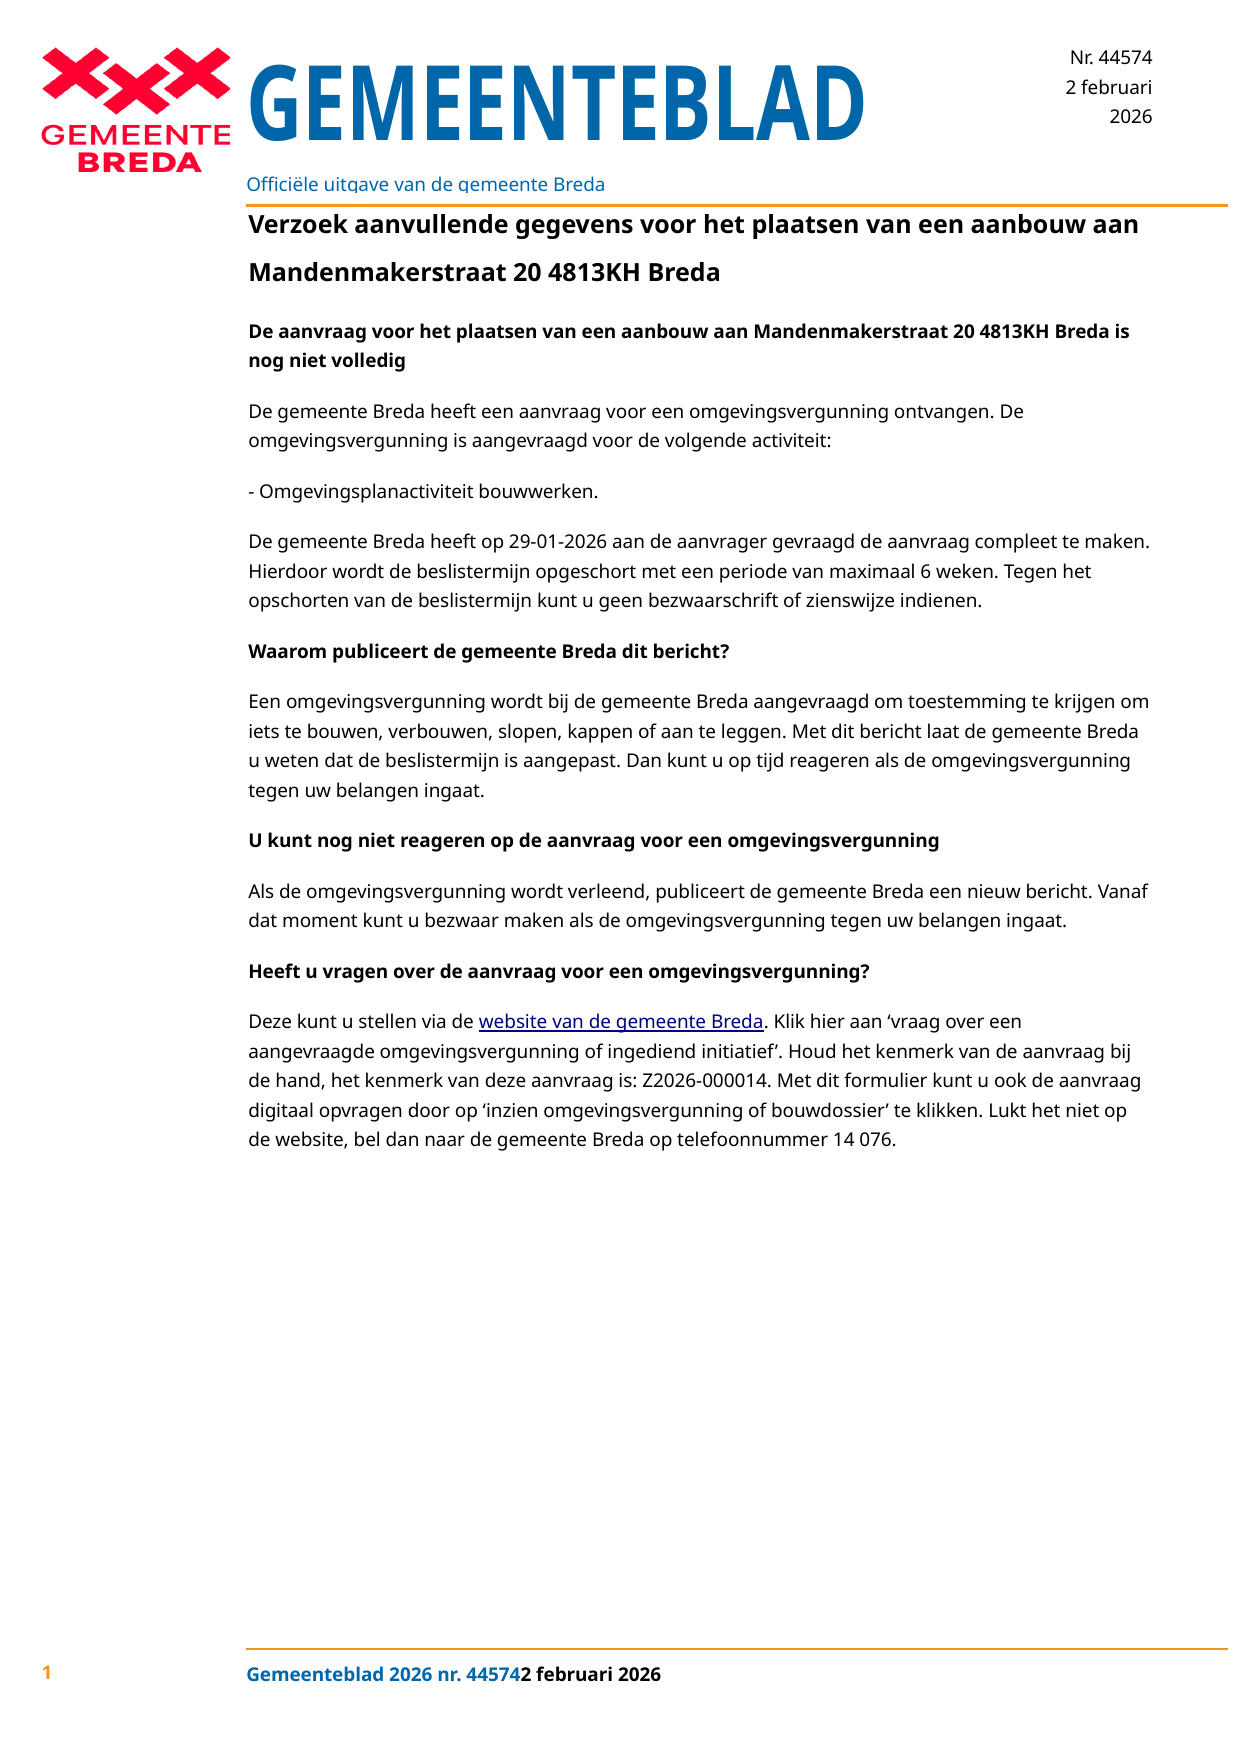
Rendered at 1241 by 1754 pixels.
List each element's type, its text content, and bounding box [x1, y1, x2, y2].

text Een omgevingsvergunning wordt bij de gemeente Breda aangevraagd om toestemming te krijgen om iets te bouwen, verbouwen, slopen, kappen of aan te leggen. Met dit bericht laat de gemeente Breda u weten dat de beslistermijn is aangepast. Dan kunt u op tijd reageren als de omgevingsvergunning tegen uw belangen ingaat. [248, 688, 1152, 803]
text Verzoek aanvullende gegevens voor het plaatsen van een aanbouw aan Mandenmakerstraat 20 4813KH Breda [248, 207, 1152, 288]
text U kunt nog niet reageren op de aanvraag voor een omgevingsvergunning [248, 827, 1152, 853]
text - Omgevingsplanactiviteit bouwwerken. [248, 478, 1152, 504]
text Deze kunt u stellen via de website van de gemeente Breda. Klik hier aan ‘vraag over een aangevraagde omgevingsvergunning of ingediend initiatief’. Houd het kenmerk van de aanvraag bij de hand, het kenmerk van deze aanvraag is: Z2026-000014. Met dit formulier kunt u ook de aanvraag digitaal opvragen door op ‘inzien omgevingsvergunning of bouwdossier’ te klikken. Lukt het niet op de website, bel dan naar de gemeente Breda op telefoonnummer 14 076. [248, 1008, 1152, 1152]
text De gemeente Breda heeft op 29-01-2026 aan de aanvrager gevraagd de aanvraag compleet te maken. Hierdoor wordt de beslistermijn opgeschort met een periode van maximaal 6 weken. Tegen het opschorten van de beslistermijn kunt u geen bezwaarschrift of zienswijze indienen. [248, 528, 1152, 613]
text Waarom publiceert de gemeente Breda dit bericht? [248, 638, 1152, 664]
text Als de omgevingsvergunning wordt verleend, publiceert de gemeente Breda een nieuw bericht. Vanaf dat moment kunt u bezwaar maken als de omgevingsvergunning tegen uw belangen ingaat. [248, 878, 1152, 933]
text De gemeente Breda heeft een aanvraag voor een omgevingsvergunning ontvangen. De omgevingsvergunning is aangevraagd voor de volgende activiteit: [248, 398, 1152, 453]
picture [41, 47, 231, 172]
text Heeft u vragen over de aanvraag voor een omgevingsvergunning? [248, 958, 1152, 984]
text De aanvraag voor het plaatsen van een aanbouw aan Mandenmakerstraat 20 4813KH Breda is nog niet volledig [248, 318, 1152, 373]
